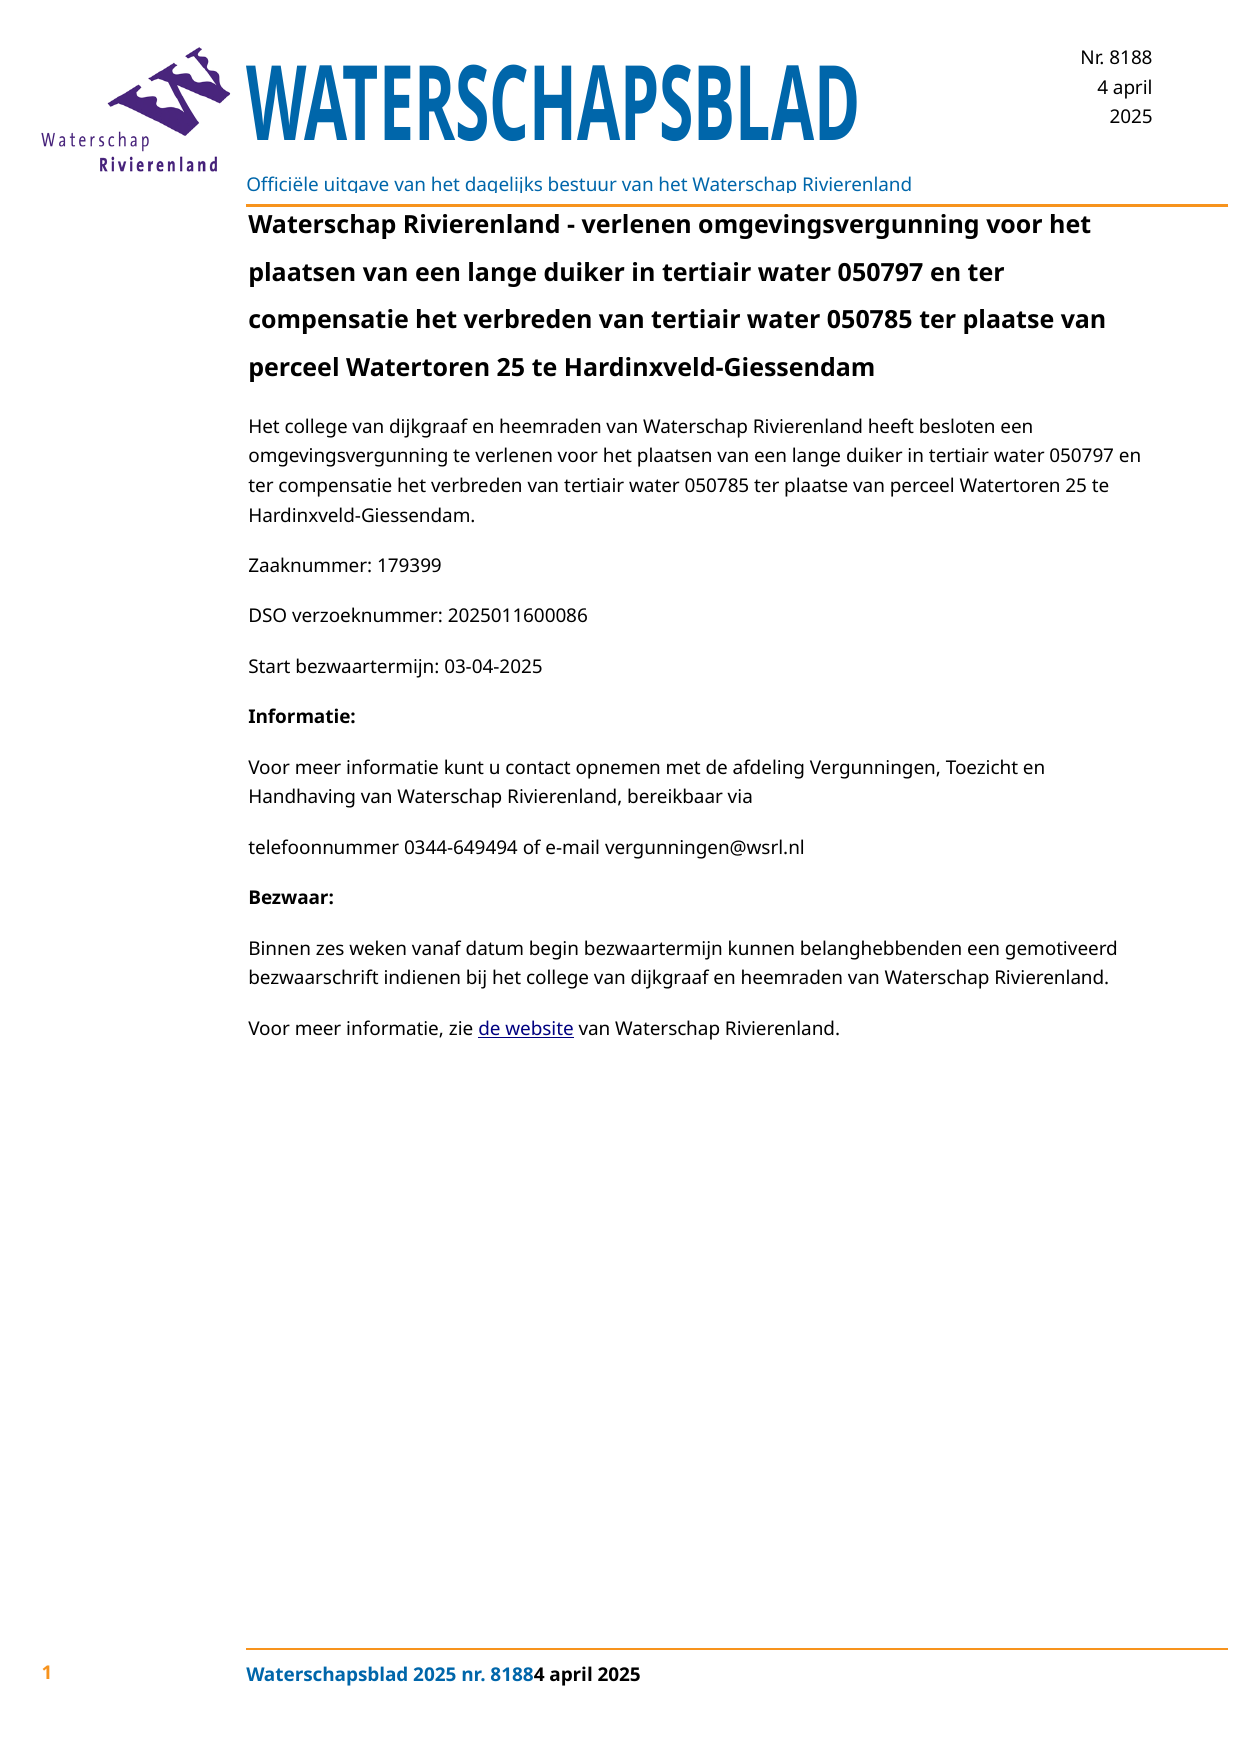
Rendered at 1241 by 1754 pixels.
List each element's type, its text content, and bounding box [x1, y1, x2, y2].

text Waterschap Rivierenland - verlenen omgevingsvergunning voor het plaatsen van een lange duiker in tertiair water 050797 en ter compensatie het verbreden van tertiair water 050785 ter plaatse van perceel Watertoren 25 te Hardinxveld-Giessendam [248, 207, 1152, 384]
text telefoonnummer 0344-649494 of e-mail vergunningen@wsrl.nl [248, 834, 1152, 860]
text Bezwaar: [248, 884, 1152, 910]
text Voor meer informatie, zie de website van Waterschap Rivierenland. [248, 1015, 1152, 1041]
text Het college van dijkgraaf en heemraden van Waterschap Rivierenland heeft besloten een omgevingsvergunning te verlenen voor het plaatsen van een lange duiker in tertiair water 050797 en ter compensatie het verbreden van tertiair water 050785 ter plaatse van perceel Watertoren 25 te Hardinxveld-Giessendam. [248, 413, 1152, 528]
picture [41, 47, 231, 172]
text Start bezwaartermijn: 03-04-2025 [248, 653, 1152, 679]
text Voor meer informatie kunt u contact opnemen met de afdeling Vergunningen, Toezicht en Handhaving van Waterschap Rivierenland, bereikbaar via [248, 754, 1152, 809]
text DSO verzoeknummer: 2025011600086 [248, 603, 1152, 628]
text Informatie: [248, 703, 1152, 729]
text Zaaknummer: 179399 [248, 552, 1152, 578]
text Binnen zes weken vanaf datum begin bezwaartermijn kunnen belanghebbenden een gemotiveerd bezwaarschrift indienen bij het college van dijkgraaf en heemraden van Waterschap Rivierenland. [248, 935, 1152, 990]
